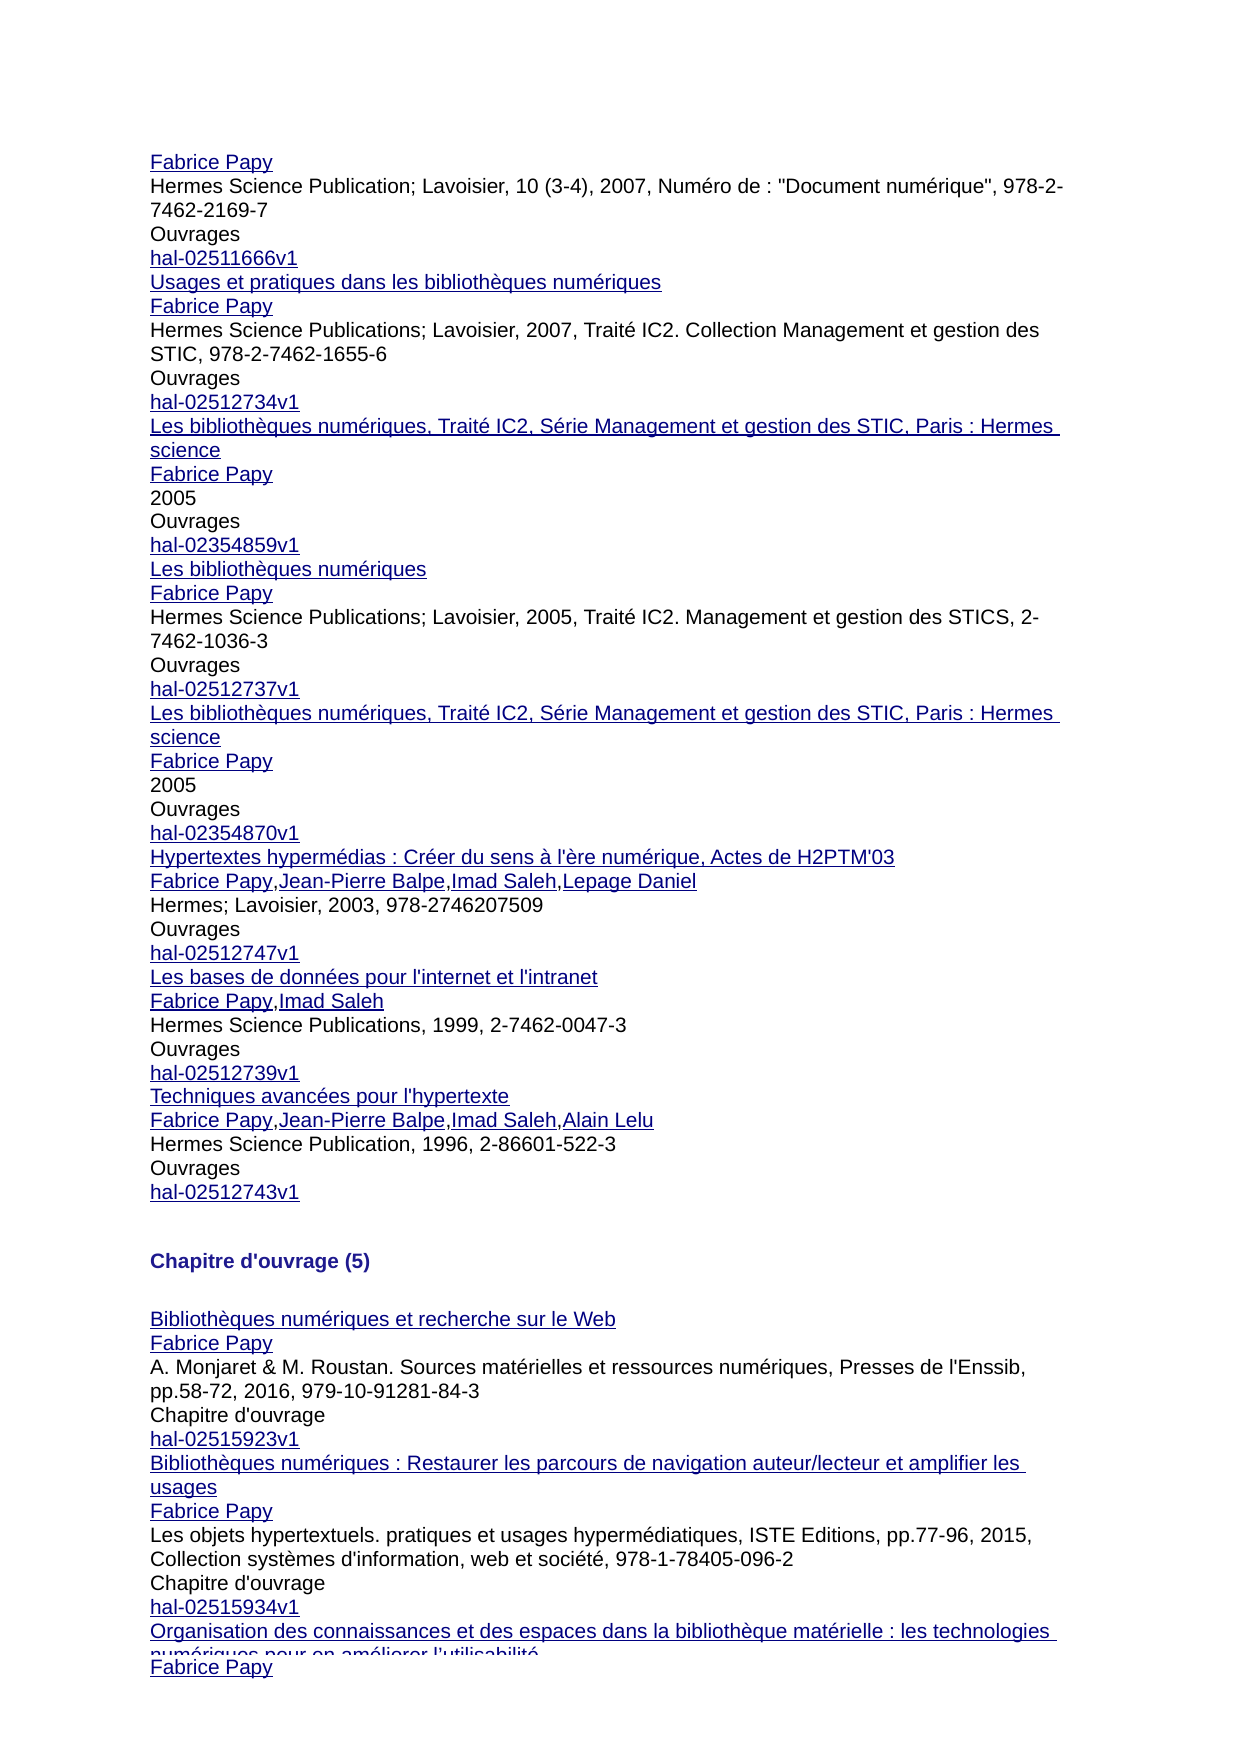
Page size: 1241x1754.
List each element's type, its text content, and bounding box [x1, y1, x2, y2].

table_cell Techniques avancées pour l'hypertexte Fabrice Papy,Jean-Pierre Balpe,Imad Saleh,Alain Lelu Hermes Science Publication, 1996, 2-86601-522-3 Ouvrages hal-02512743v1 [150, 1084, 1090, 1204]
table_cell Les bases de données pour l'internet et l'intranet Fabrice Papy,Imad Saleh Hermes Science Publications, 1999, 2-7462-0047-3 Ouvrages hal-02512739v1 [150, 965, 1090, 1084]
table_header Bibliothèques numériques et recherche sur le Web Fabrice Papy A. Monjaret & M. Roustan. Sources matérielles et ressources numériques, Presses de l'Enssib, pp.58-72, 2016, 979-10-91281-84-3 Chapitre d'ouvrage hal-02515923v1 [150, 1307, 1090, 1451]
subtitle Chapitre d'ouvrage (5) [150, 1249, 1090, 1273]
table_cell Hypertextes hypermédias : Créer du sens à l'ère numérique, Actes de H2PTM'03 Fabrice Papy,Jean-Pierre Balpe,Imad Saleh,Lepage Daniel Hermes; Lavoisier, 2003, 978-2746207509 Ouvrages hal-02512747v1 [150, 845, 1090, 964]
table_cell Les bibliothèques numériques, Traité IC2, Série Management et gestion des STIC, Paris : Hermes science Fabrice Papy 2005 Ouvrages hal-02354870v1 [150, 701, 1090, 845]
table_cell Les bibliothèques numériques, Traité IC2, Série Management et gestion des STIC, Paris : Hermes science Fabrice Papy 2005 Ouvrages hal-02354859v1 [150, 414, 1090, 557]
table_cell Organisation des connaissances et des espaces dans la bibliothèque matérielle : les technologies numériques pour en améliorer l’utilisabilité Fabrice Papy [150, 1619, 1090, 1679]
table_cell Bibliothèques numériques : Restaurer les parcours de navigation auteur/lecteur et amplifier les usages Fabrice Papy Les objets hypertextuels. pratiques et usages hypermédiatiques, ISTE Editions, pp.77-96, 2015, Collection systèmes d'information, web et société, 978-1-78405-096-2 Chapitre d'ouvrage hal-02515934v1 [150, 1451, 1090, 1619]
table_cell Les bibliothèques numériques Fabrice Papy Hermes Science Publications; Lavoisier, 2005, Traité IC2. Management et gestion des STICS, 2-7462-1036-3 Ouvrages hal-02512737v1 [150, 557, 1090, 701]
table_cell Fabrice Papy Hermes Science Publication; Lavoisier, 10 (3-4), 2007, Numéro de : "Document numérique", 978-2-7462-2169-7 Ouvrages hal-02511666v1 [150, 150, 1090, 270]
table_cell Usages et pratiques dans les bibliothèques numériques Fabrice Papy Hermes Science Publications; Lavoisier, 2007, Traité IC2. Collection Management et gestion des STIC, 978-2-7462-1655-6 Ouvrages hal-02512734v1 [150, 270, 1090, 413]
